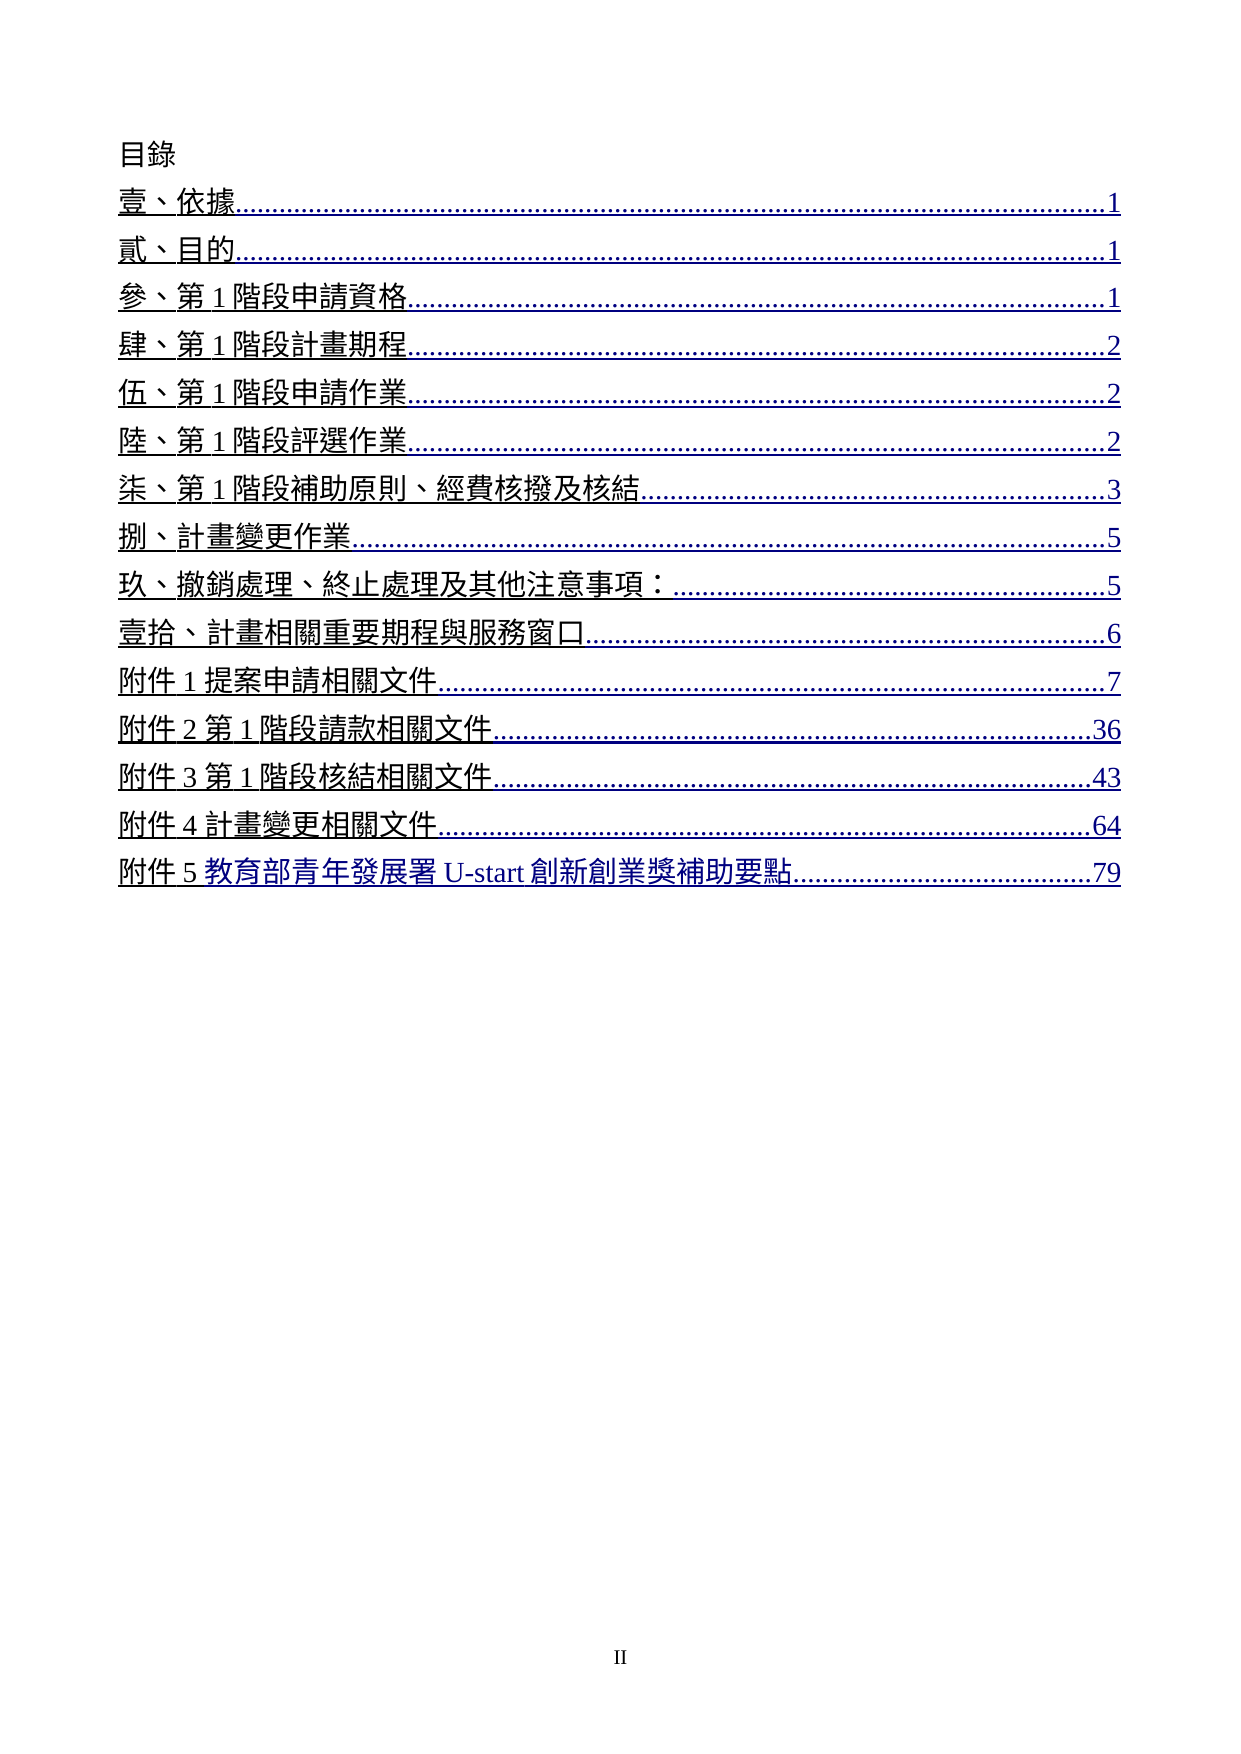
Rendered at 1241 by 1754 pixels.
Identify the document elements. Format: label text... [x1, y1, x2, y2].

text 附件1 提案申請相關文件 7 [118, 653, 1122, 701]
text 參、 第1階段申請資格 1 [118, 269, 1122, 317]
text 壹拾、 計畫相關重要期程與服務窗口 6 [118, 605, 1122, 653]
text 捌、 計畫變更作業 5 [118, 509, 1122, 557]
text 陸、 第1階段評選作業 2 [118, 413, 1122, 461]
text 伍、 第1階段申請作業 2 [118, 365, 1122, 413]
text 目錄 [118, 111, 1122, 174]
text 附件2 第1階段請款相關文件 36 [118, 701, 1122, 749]
text 肆、 第1階段計畫期程 2 [118, 317, 1122, 365]
text 玖、 撤銷處理、終止處理及其他注意事項： 5 [118, 557, 1122, 605]
text 貳、 目的 1 [118, 222, 1122, 269]
text 附件3 第1階段核結相關文件 43 [118, 749, 1122, 797]
text 附件5 教育部青年發展署U-start創新創業獎補助要點 79 [118, 844, 1122, 892]
text 壹、 依據 1 [118, 174, 1122, 222]
text 柒、 第1階段補助原則、經費核撥及核結 3 [118, 461, 1122, 509]
text 附件4 計畫變更相關文件 64 [118, 797, 1122, 844]
